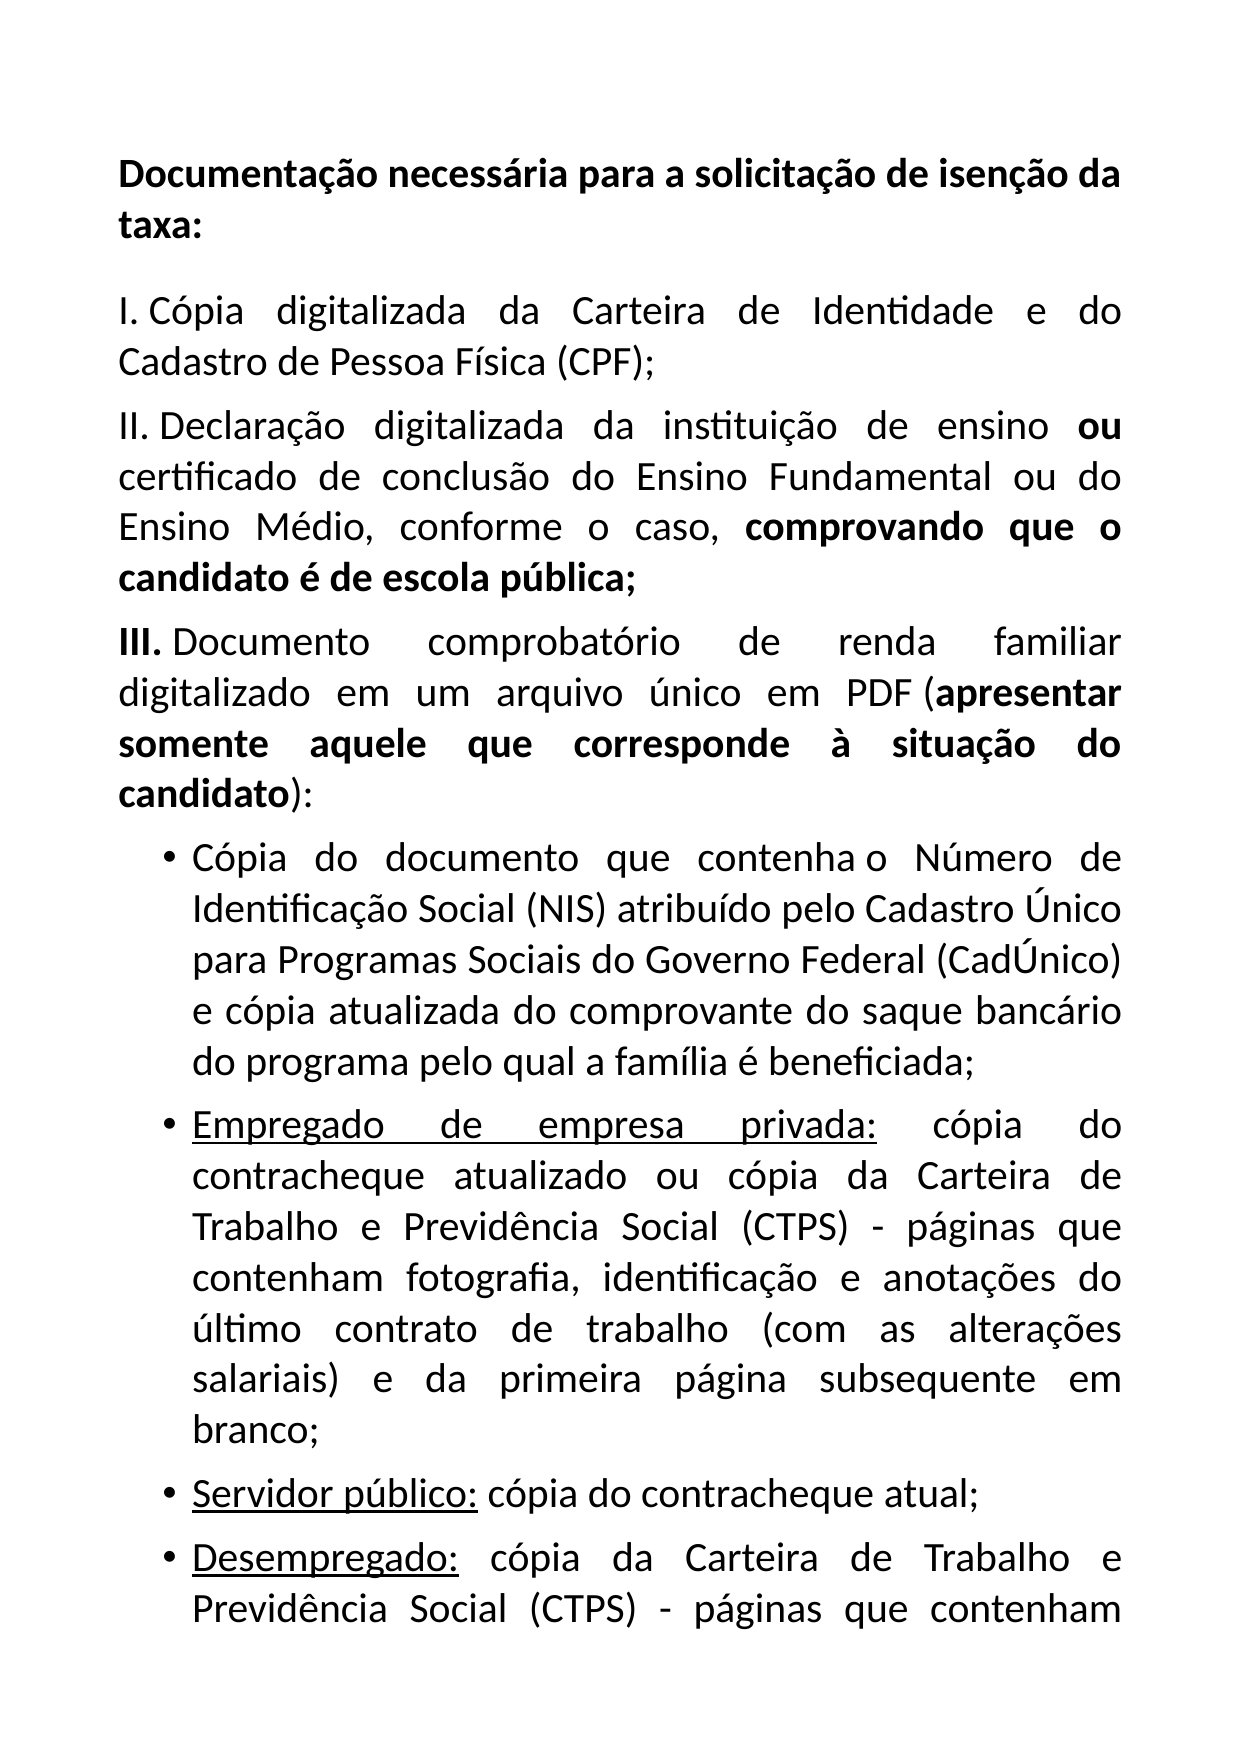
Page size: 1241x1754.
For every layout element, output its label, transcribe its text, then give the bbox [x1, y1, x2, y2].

text III. Documento comprobatório de renda familiar digitalizado em um arquivo único em PDF (apresentar somente aquele que corresponde à situação do candidato): [118, 615, 1122, 818]
list Cópia do documento que contenha o Número de Identificação Social (NIS) atribuído pelo Cadastro Único para Programas Sociais do Governo Federal (CadÚnico) e cópia atualizada do comprovante do saque bancário do programa pelo qual a família é beneficiada; [162, 831, 1122, 1085]
list Desempregado: cópia da Carteira de Trabalho e Previdência Social (CTPS) - páginas que contenham [162, 1531, 1122, 1632]
list Servidor público: cópia do contracheque atual; [162, 1467, 1122, 1518]
text I. Cópia digitalizada da Carteira de Identidade e do Cadastro de Pessoa Física (CPF); [118, 284, 1122, 386]
list Empregado de empresa privada: cópia do contracheque atualizado ou cópia da Carteira de Trabalho e Previdência Social (CTPS) - páginas que contenham fotografia, identificação e anotações do último contrato de trabalho (com as alterações salariais) e da primeira página subsequente em branco; [162, 1098, 1122, 1454]
text II. Declaração digitalizada da instituição de ensino ou certificado de conclusão do Ensino Fundamental ou do Ensino Médio, conforme o caso, comprovando que o candidato é de escola pública; [118, 399, 1122, 602]
text Documentação necessária para a solicitação de isenção da taxa: [118, 147, 1122, 249]
